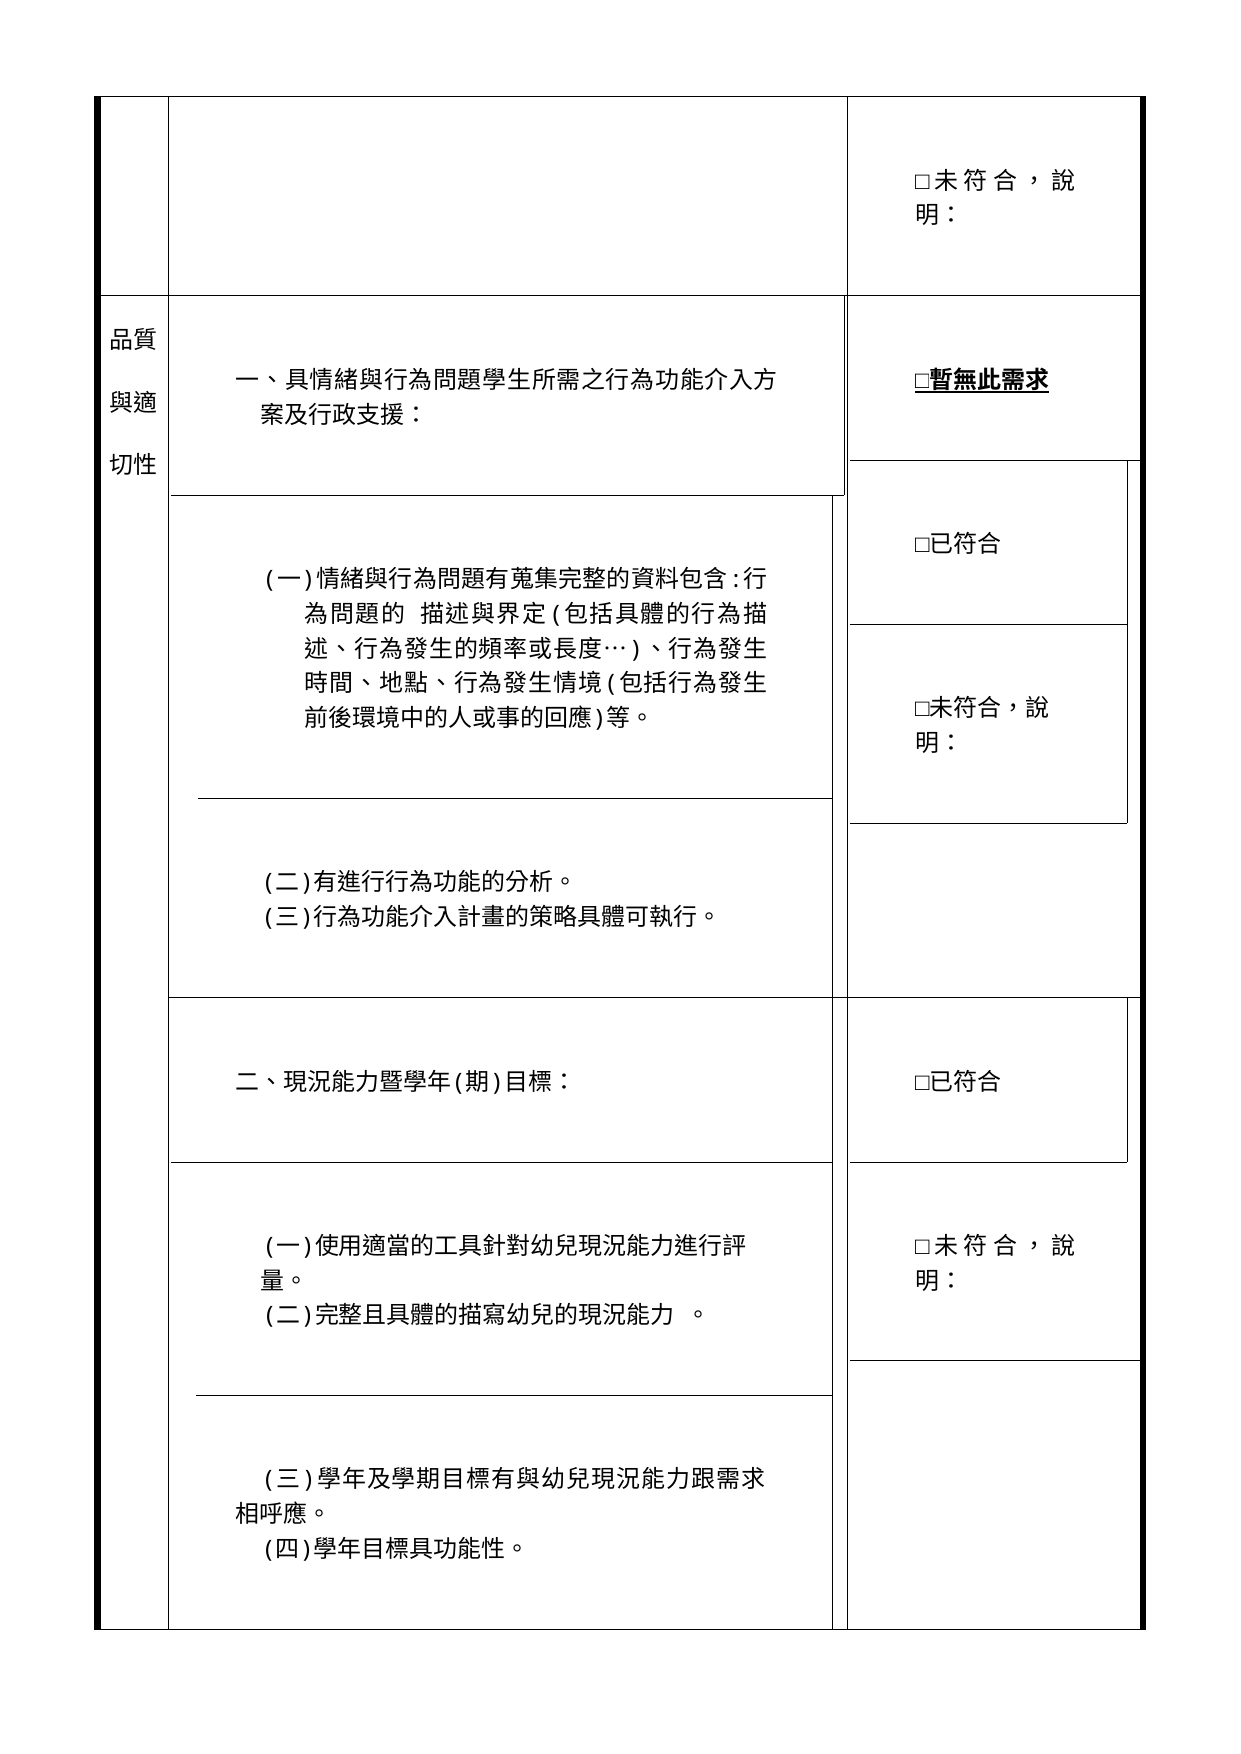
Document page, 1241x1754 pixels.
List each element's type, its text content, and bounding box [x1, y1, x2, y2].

table_cell 個別化教育計畫(IEP)表單內所有的項目均有完整填寫並勾選(包含基本資料、家庭狀況、健康情形…等項目) 。 [169, 97, 847, 295]
table_cell 品質與適切性 [101, 296, 168, 1629]
table_cell □已符合 □未符合，說明： [848, 998, 1140, 1629]
table_cell □未符合，說明： [848, 97, 1140, 295]
table_cell 一、具情緒與行為問題學生所需之行為功能介入方案及行政支援： (一)情緒與行為問題有蒐集完整的資料包含:行為問題的 描述與界定(包括具體的行為描述、行為發生的頻率或長度…)、行為發生時間、地點、行為發生情境(包括行為發生前後環境中的人或事的回應)等。 (二)有進行行為功能的分析。 (三)行為功能介入計畫的策略具體可執行。 [169, 296, 847, 997]
table_cell 二、現況能力暨學年(期)目標： (一)使用適當的工具針對幼兒現況能力進行評量。 (二)完整且具體的描寫幼兒的現況能力 。 (三)學年及學期目標有與幼兒現況能力跟需求相呼應。 (四)學年目標具功能性。 [169, 998, 832, 1629]
table_cell [833, 998, 847, 1629]
table_cell □暫無此需求 □已符合 □未符合，說明： [848, 296, 1140, 997]
table_cell 完整 性 [101, 97, 168, 295]
